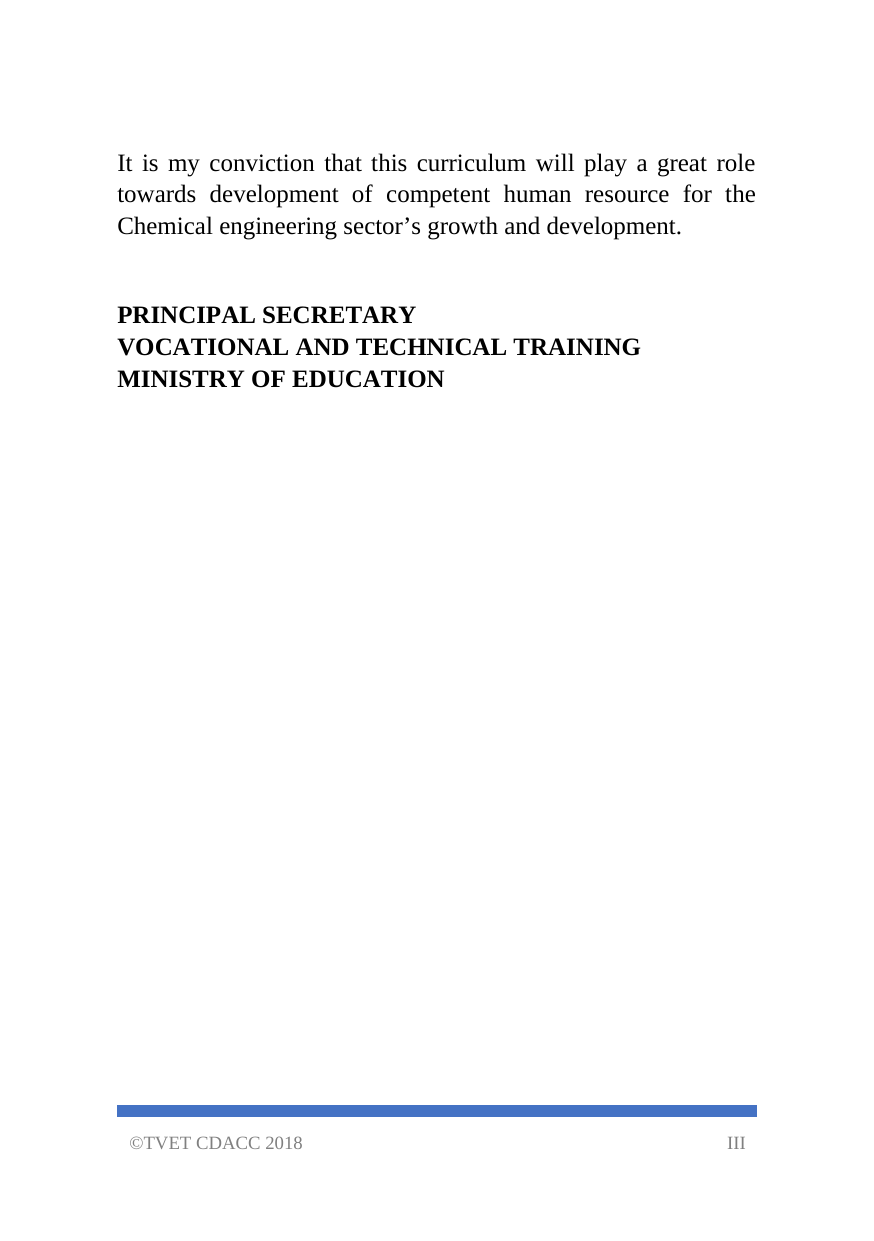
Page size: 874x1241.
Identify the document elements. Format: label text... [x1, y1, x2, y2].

text PRINCIPAL SECRETARY [117, 300, 757, 329]
text VOCATIONAL AND TECHNICAL TRAINING [117, 332, 757, 361]
text MINISTRY OF EDUCATION [117, 364, 757, 393]
text It is my conviction that this curriculum will play a great role towards development of competent human resource for the Chemical engineering sector’s growth and development. [117, 148, 756, 240]
